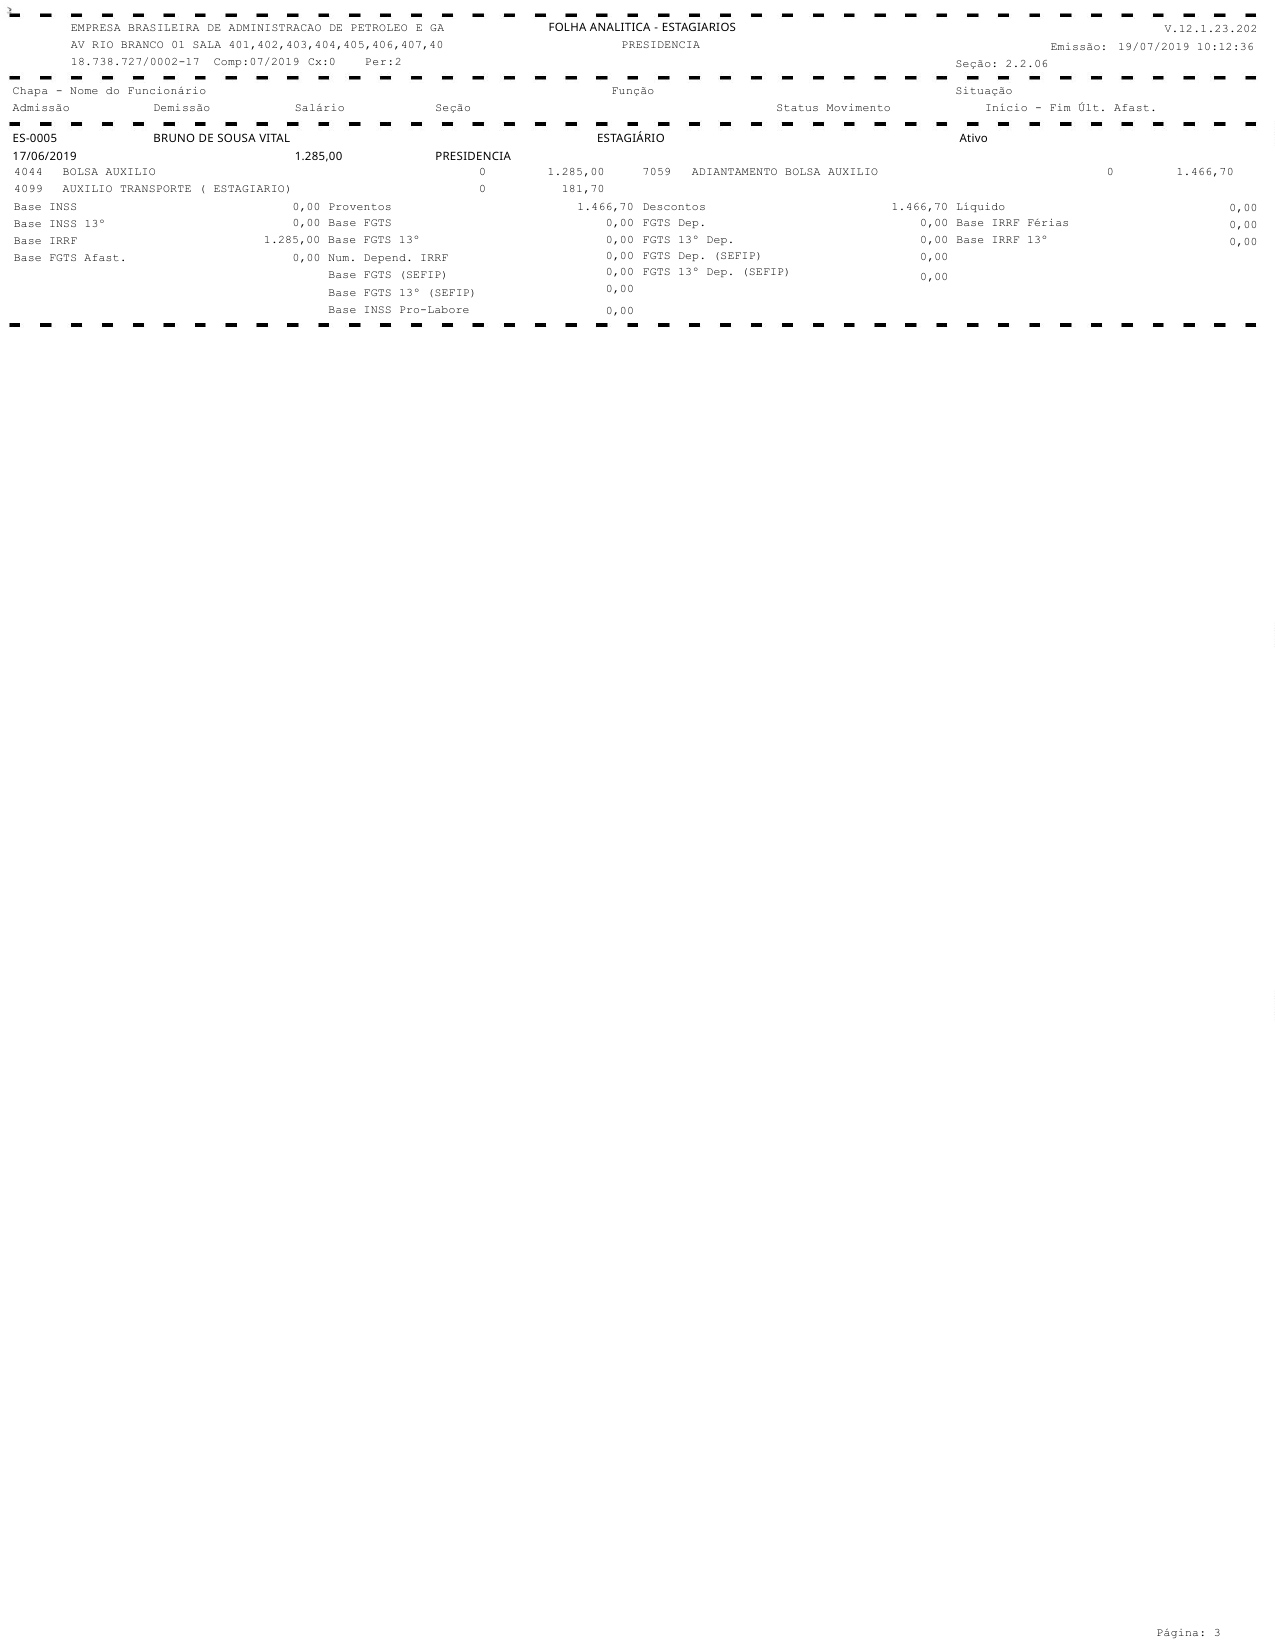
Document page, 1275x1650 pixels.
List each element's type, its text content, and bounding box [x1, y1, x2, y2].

text 1 [71, 54, 78, 68]
text Status Movimento [776, 101, 908, 114]
text 0,00 FGTS 13º Dep. (SEFIP) [606, 265, 817, 278]
text EMPRESA BRASILEIRA DE ADMINISTRACAO DE PETROLEO E GA [71, 20, 469, 34]
text 0,00 FGTS Dep. [606, 216, 817, 229]
text 044 [21, 164, 60, 178]
text 0,00 Base IRRF Férias [920, 216, 1095, 229]
text Base IRRF [13, 234, 123, 247]
text 0,00 [920, 249, 1095, 263]
text Emissão: [1050, 39, 1118, 53]
text 1.466,70 Líquido [891, 200, 1095, 213]
text BRUNO DE SOUSA VITAL [153, 132, 318, 146]
text Base INSS 13º [13, 217, 123, 230]
text Seção: 2.2.06 [955, 56, 1066, 70]
text Base FGTS (SEFIP) [328, 267, 473, 281]
text 181,70 [562, 182, 622, 195]
text BOLSA AUXILIO [62, 164, 317, 178]
text 7059 [642, 164, 688, 178]
text Base INSS Pro-Labore [328, 302, 500, 316]
text Base FGTS Afast. [13, 251, 145, 264]
text 1.285,00 Base FGTS 13º [264, 232, 444, 246]
text Seção [435, 101, 488, 114]
text AV RIO BRANCO 01 SALA 401,402,403,404,405,406,407,40 [71, 37, 469, 51]
text AUXILIO TRANSPORTE ( ESTAGIARIO) [62, 182, 317, 195]
text Situação [955, 84, 1066, 97]
text FOLHA ANALITICA - ESTAGIARIOS [548, 20, 782, 34]
text Função [611, 84, 672, 97]
text Página: 3 [1156, 1626, 1237, 1639]
text 1 [12, 149, 19, 163]
text Demissão [153, 101, 228, 114]
text 0,00 Proventos [292, 200, 444, 213]
text 8.738.727/0002-17 Comp:07/2019 Cx:0 [78, 54, 361, 68]
text 0,00 FGTS 13º Dep. [606, 232, 817, 246]
text 0,00 [920, 269, 966, 283]
text Per:2 [364, 54, 419, 68]
text 1.285,00 [547, 164, 622, 178]
text ESTAGIÁRIO [597, 132, 686, 146]
text 0,00 [606, 282, 817, 295]
text PRESIDENCIA [621, 37, 717, 51]
text ES-0005 [12, 132, 80, 146]
text Início - Fim Últ. Afast. [985, 101, 1182, 114]
text 0 [479, 182, 503, 195]
text Admissão [12, 101, 87, 114]
text 0,00 [1229, 218, 1275, 231]
text 19/07/2019 10:12:36 [1118, 39, 1275, 53]
text 1.466,70 Descontos [577, 200, 817, 213]
text 1.285,00 [294, 149, 369, 163]
text 0,00 [1229, 235, 1275, 248]
text 0,00 Base IRRF 13º [920, 232, 1095, 246]
text Ativo [959, 132, 1012, 146]
picture [0, 0, 1275, 1650]
text 0,00 Base FGTS [292, 216, 444, 229]
text 0,00 [606, 303, 651, 317]
text Chapa - Nome do Funcionário [12, 84, 231, 97]
text 099 [21, 182, 60, 195]
text PRESIDENCIA [435, 149, 531, 163]
text 0,00 FGTS Dep. (SEFIP) [606, 248, 817, 262]
text 0 [1107, 164, 1131, 178]
text 0 [479, 164, 503, 178]
text Base INSS [13, 200, 95, 213]
text ADIANTAMENTO BOLSA AUXILIO [692, 164, 903, 178]
text 0,00 Num. Depend. IRRF [292, 251, 473, 264]
text 1.466,70 [1176, 164, 1251, 178]
text Base FGTS 13º (SEFIP) [328, 285, 500, 299]
text 7/06/2019 [19, 149, 101, 163]
text 4 [14, 182, 21, 195]
text 0,00 [1229, 201, 1275, 214]
text Salário [294, 101, 362, 114]
text V.12.1.23.202 [1164, 22, 1275, 35]
text 4 [14, 164, 21, 178]
